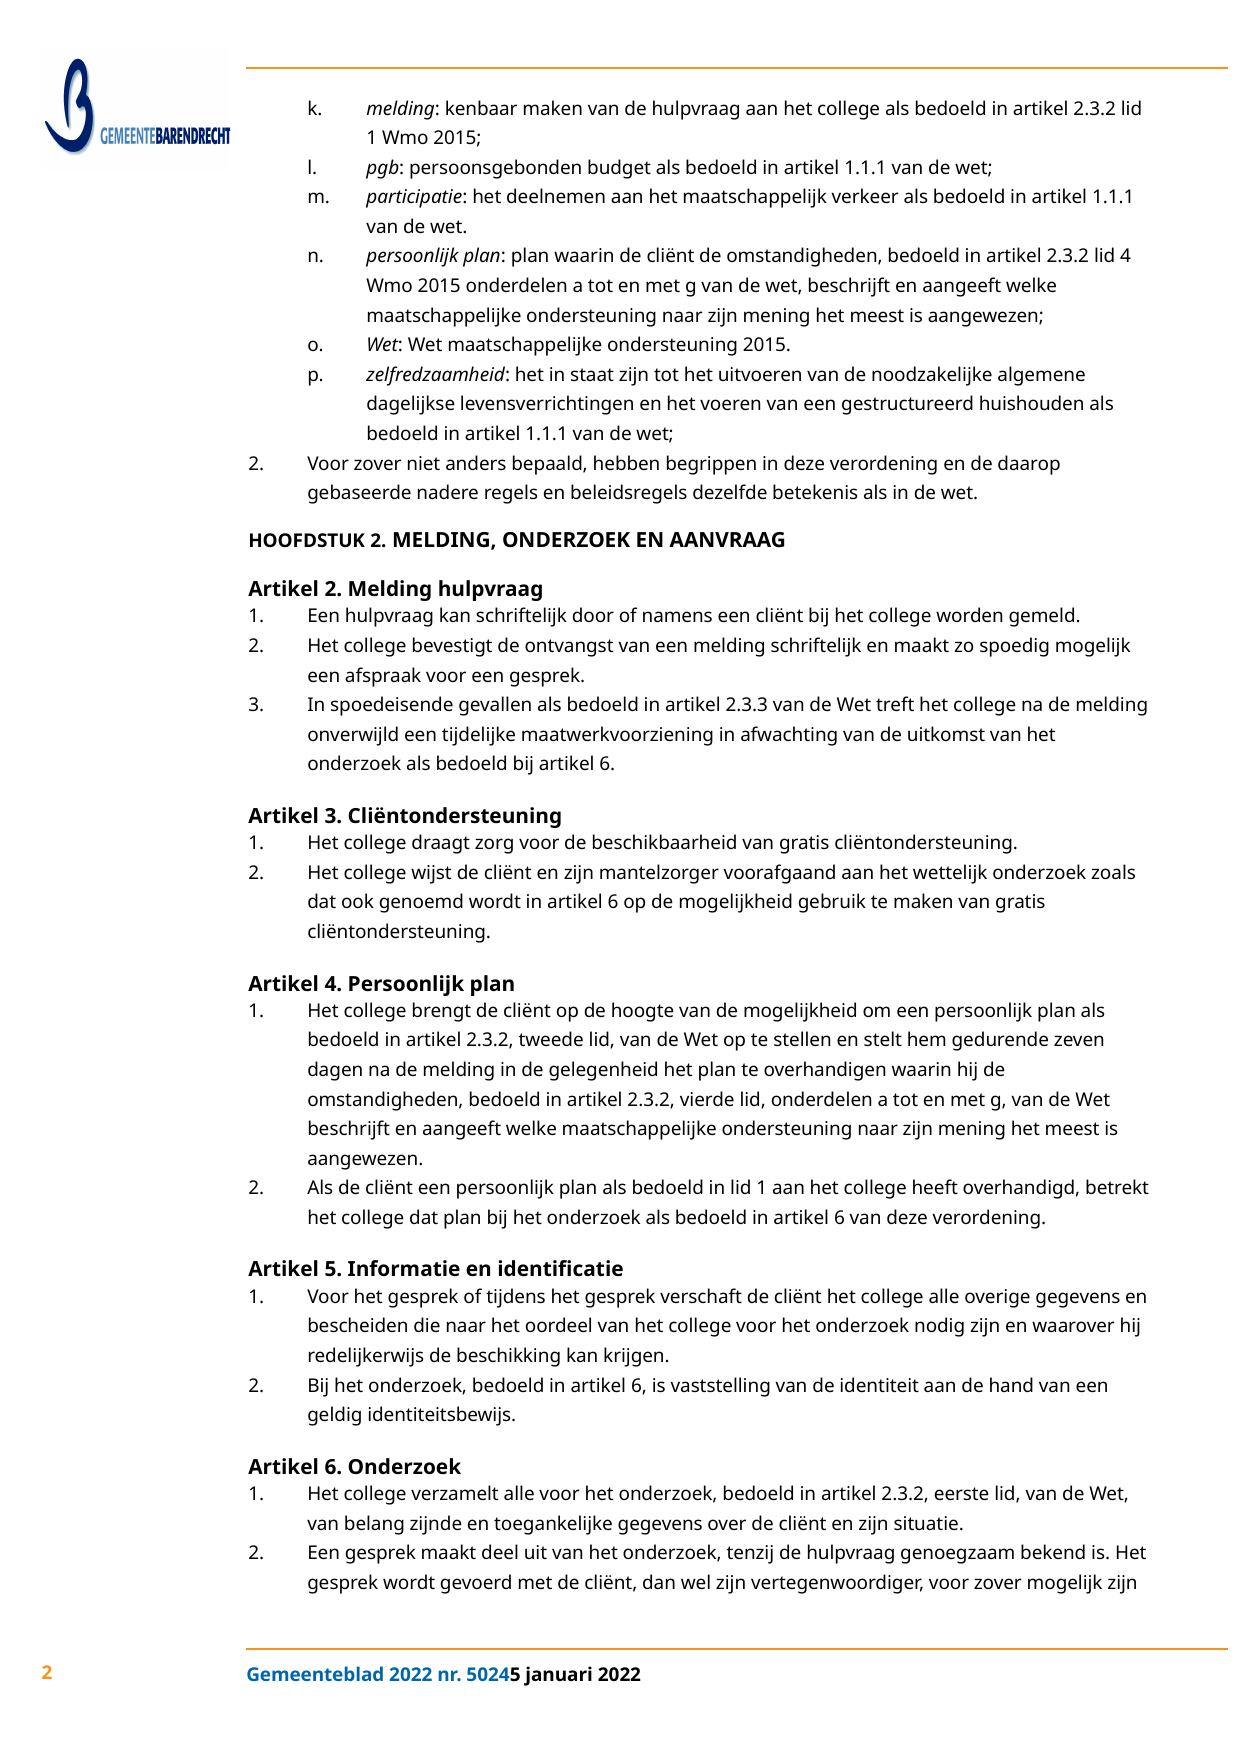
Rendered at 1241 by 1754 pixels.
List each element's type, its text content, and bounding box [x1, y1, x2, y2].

list pgb: persoonsgebonden budget als bedoeld in artikel 1.1.1 van de wet; [307, 154, 1152, 180]
list melding: kenbaar maken van de hulpvraag aan het college als bedoeld in artikel 2.3.2 lid 1 Wmo 2015; [307, 95, 1152, 150]
list Het college verzamelt alle voor het onderzoek, bedoeld in artikel 2.3.2, eerste lid, van de Wet, van belang zijnde en toegankelijke gegevens over de cliënt en zijn situatie. [248, 1480, 1152, 1536]
list Het college bevestigt de ontvangst van een melding schriftelijk en maakt zo spoedig mogelijk een afspraak voor een gesprek. [248, 632, 1152, 688]
list Het college wijst de cliënt en zijn mantelzorger voorafgaand aan het wettelijk onderzoek zoals dat ook genoemd wordt in artikel 6 op de mogelijkheid gebruik te maken van gratis cliëntondersteuning. [248, 859, 1152, 944]
text Artikel 5. Informatie en identificatie [248, 1254, 1152, 1283]
list In spoedeisende gevallen als bedoeld in artikel 2.3.3 van de Wet treft het college na de melding onverwijld een tijdelijke maatwerkvoorziening in afwachting van de uitkomst van het onderzoek als bedoeld bij artikel 6. [248, 691, 1152, 776]
text Artikel 3. Cliëntondersteuning [248, 801, 1152, 829]
list Een hulpvraag kan schriftelijk door of namens een cliënt bij het college worden gemeld. [248, 603, 1152, 628]
text HOOFDSTUK 2. MELDING, ONDERZOEK EN AANVRAAG [248, 525, 1152, 553]
list Voor het gesprek of tijdens het gesprek verschaft de cliënt het college alle overige gegevens en bescheiden die naar het oordeel van het college voor het onderzoek nodig zijn en waarover hij redelijkerwijs de beschikking kan krijgen. [248, 1283, 1152, 1368]
list Een gesprek maakt deel uit van het onderzoek, tenzij de hulpvraag genoegzaam bekend is. Het gesprek wordt gevoerd met de cliënt, dan wel zijn vertegenwoordiger, voor zover mogelijk zijn [248, 1539, 1152, 1595]
list Het college draagt zorg voor de beschikbaarheid van gratis cliëntondersteuning. [248, 829, 1152, 855]
text Artikel 6. Onderzoek [248, 1452, 1152, 1480]
list Het college brengt de cliënt op de hoogte van de mogelijkheid om een persoonlijk plan als bedoeld in artikel 2.3.2, tweede lid, van de Wet op te stellen en stelt hem gedurende zeven dagen na de melding in de gelegenheid het plan te overhandigen waarin hij de omstandigheden, bedoeld in artikel 2.3.2, vierde lid, onderdelen a tot en met g, van de Wet beschrijft en aangeeft welke maatschappelijke ondersteuning naar zijn mening het meest is aangewezen. [248, 997, 1152, 1171]
picture [41, 47, 231, 172]
text Artikel 4. Persoonlijk plan [248, 969, 1152, 997]
list persoonlijk plan: plan waarin de cliënt de omstandigheden, bedoeld in artikel 2.3.2 lid 4 Wmo 2015 onderdelen a tot en met g van de wet, beschrijft en aangeeft welke maatschappelijke ondersteuning naar zijn mening het meest is aangewezen; [307, 243, 1152, 328]
list Wet: Wet maatschappelijke ondersteuning 2015. [307, 331, 1152, 357]
list zelfredzaamheid: het in staat zijn tot het uitvoeren van de noodzakelijke algemene dagelijkse levensverrichtingen en het voeren van een gestructureerd huishouden als bedoeld in artikel 1.1.1 van de wet; [307, 361, 1152, 446]
text Artikel 2. Melding hulpvraag [248, 574, 1152, 603]
list Voor zover niet anders bepaald, hebben begrippen in deze verordening en de daarop gebaseerde nadere regels en beleidsregels dezelfde betekenis als in de wet. [248, 450, 1152, 505]
list Bij het onderzoek, bedoeld in artikel 6, is vaststelling van de identiteit aan de hand van een geldig identiteitsbewijs. [248, 1372, 1152, 1427]
list participatie: het deelnemen aan het maatschappelijk verkeer als bedoeld in artikel 1.1.1 van de wet. [307, 183, 1152, 239]
list Als de cliënt een persoonlijk plan als bedoeld in lid 1 aan het college heeft overhandigd, betrekt het college dat plan bij het onderzoek als bedoeld in artikel 6 van deze verordening. [248, 1174, 1152, 1230]
